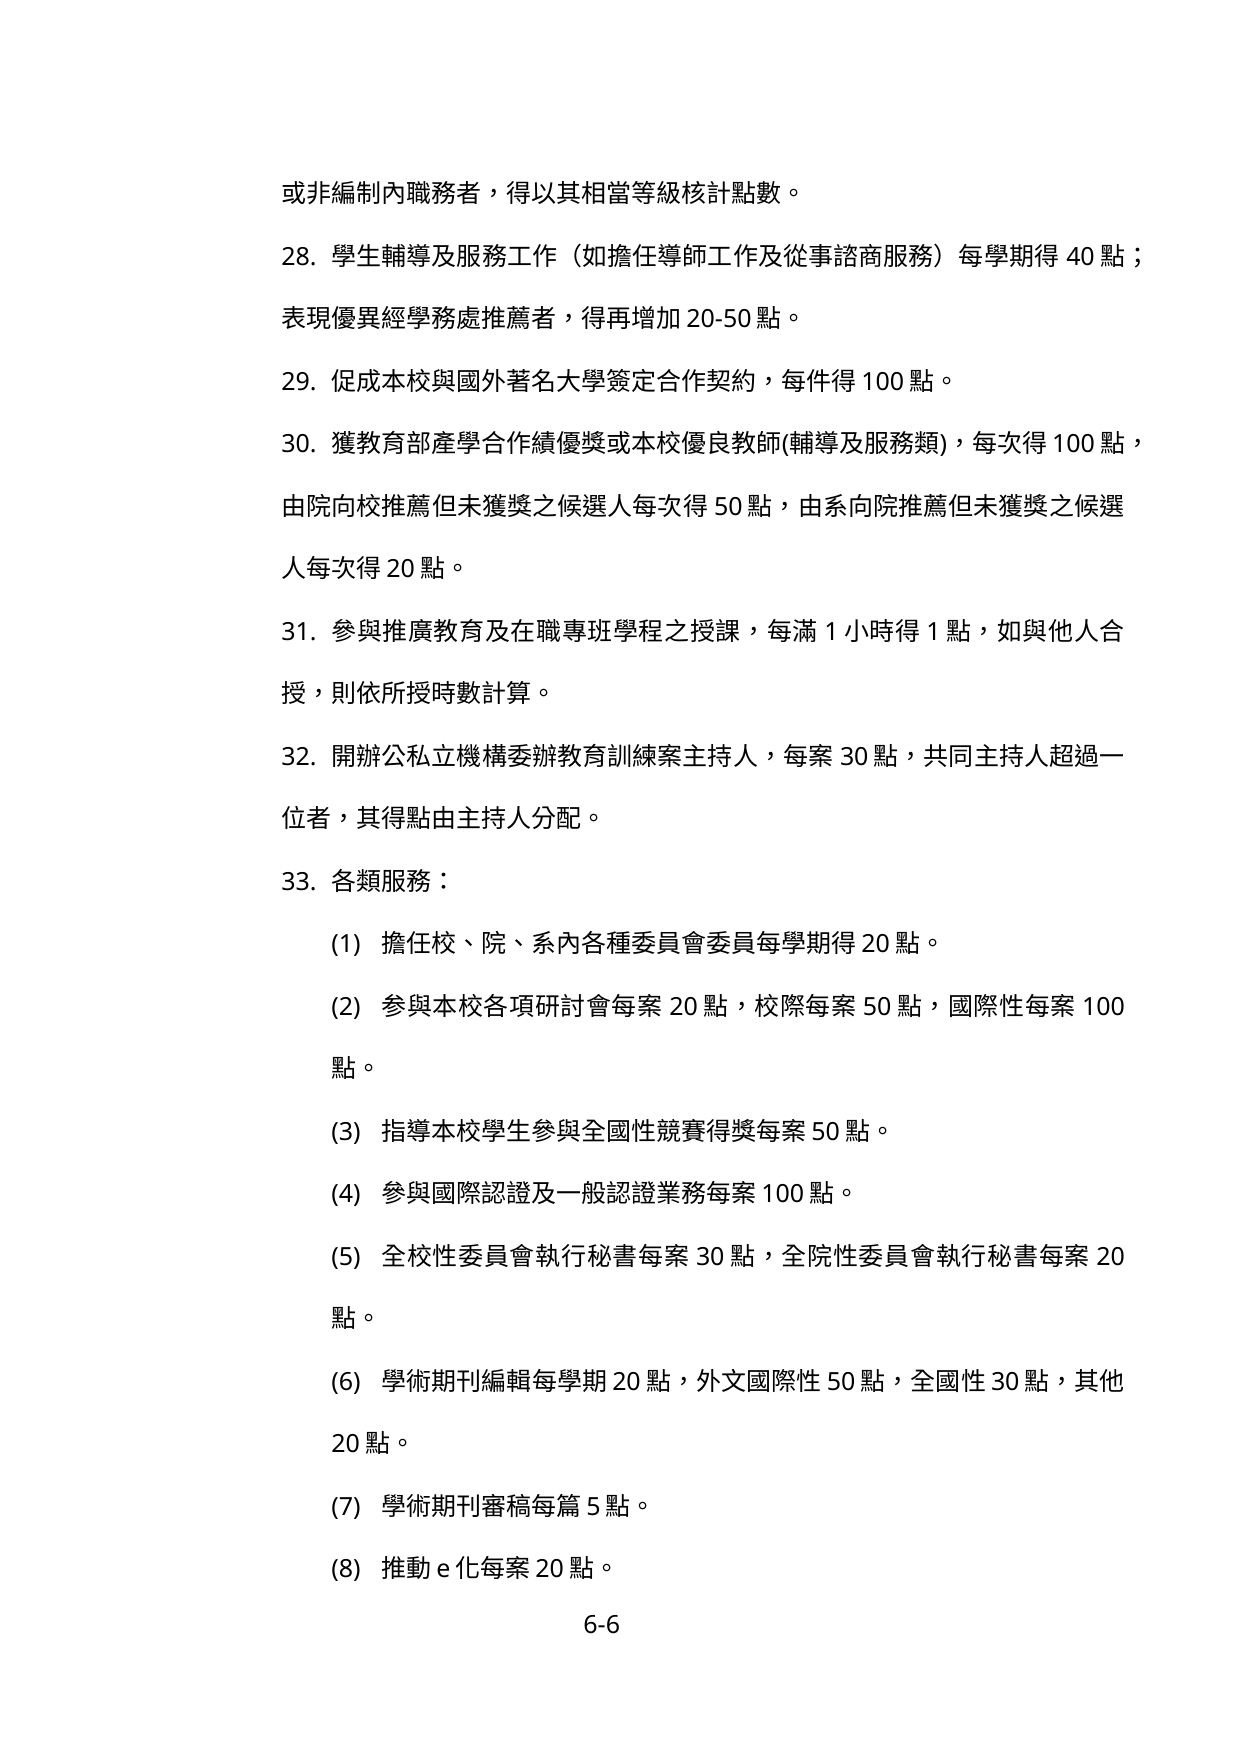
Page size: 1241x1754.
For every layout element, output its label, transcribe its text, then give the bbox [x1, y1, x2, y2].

list 開辦公私立機構委辦教育訓練案主持人，每案30點，共同主持人超過一位者，其得點由主持人分配。 [281, 712, 1125, 837]
list 參與推廣教育及在職專班學程之授課，每滿1小時得1點，如與他人合授，則依所授時數計算。 [281, 587, 1125, 712]
list 學術期刊編輯每學期20點，外文國際性50點，全國性30點，其他20點。 [331, 1337, 1125, 1462]
list 各類服務： [281, 837, 1125, 900]
list 學生輔導及服務工作（如擔任導師工作及從事諮商服務）每學期得40點；表現優異經學務處推薦者，得再增加20-50點。 [281, 212, 1125, 337]
list 獲教育部產學合作績優獎或本校優良教師(輔導及服務類)，每次得100點，由院向校推薦但未獲獎之候選人每次得50點，由系向院推薦但未獲獎之候選人每次得20點。 [281, 400, 1125, 587]
list 参與本校各項研討會每案20點，校際每案50點，國際性每案100點。 [331, 962, 1125, 1087]
list 參與國際認證及一般認證業務每案100點。 [331, 1150, 1125, 1212]
list 促成本校與國外著名大學簽定合作契約，每件得100點。 [281, 337, 1125, 400]
list 全校性委員會執行秘書每案30點，全院性委員會執行秘書每案20點。 [331, 1212, 1125, 1337]
list 或非編制內職務者，得以其相當等級核計點數。 [281, 150, 1125, 212]
list 推動e化每案20點。 [331, 1525, 1125, 1587]
list 學術期刊審稿每篇5點。 [331, 1462, 1125, 1525]
list 擔任校、院、系內各種委員會委員每學期得20點。 [331, 900, 1125, 962]
list 指導本校學生參與全國性競賽得獎每案50點。 [331, 1087, 1125, 1150]
